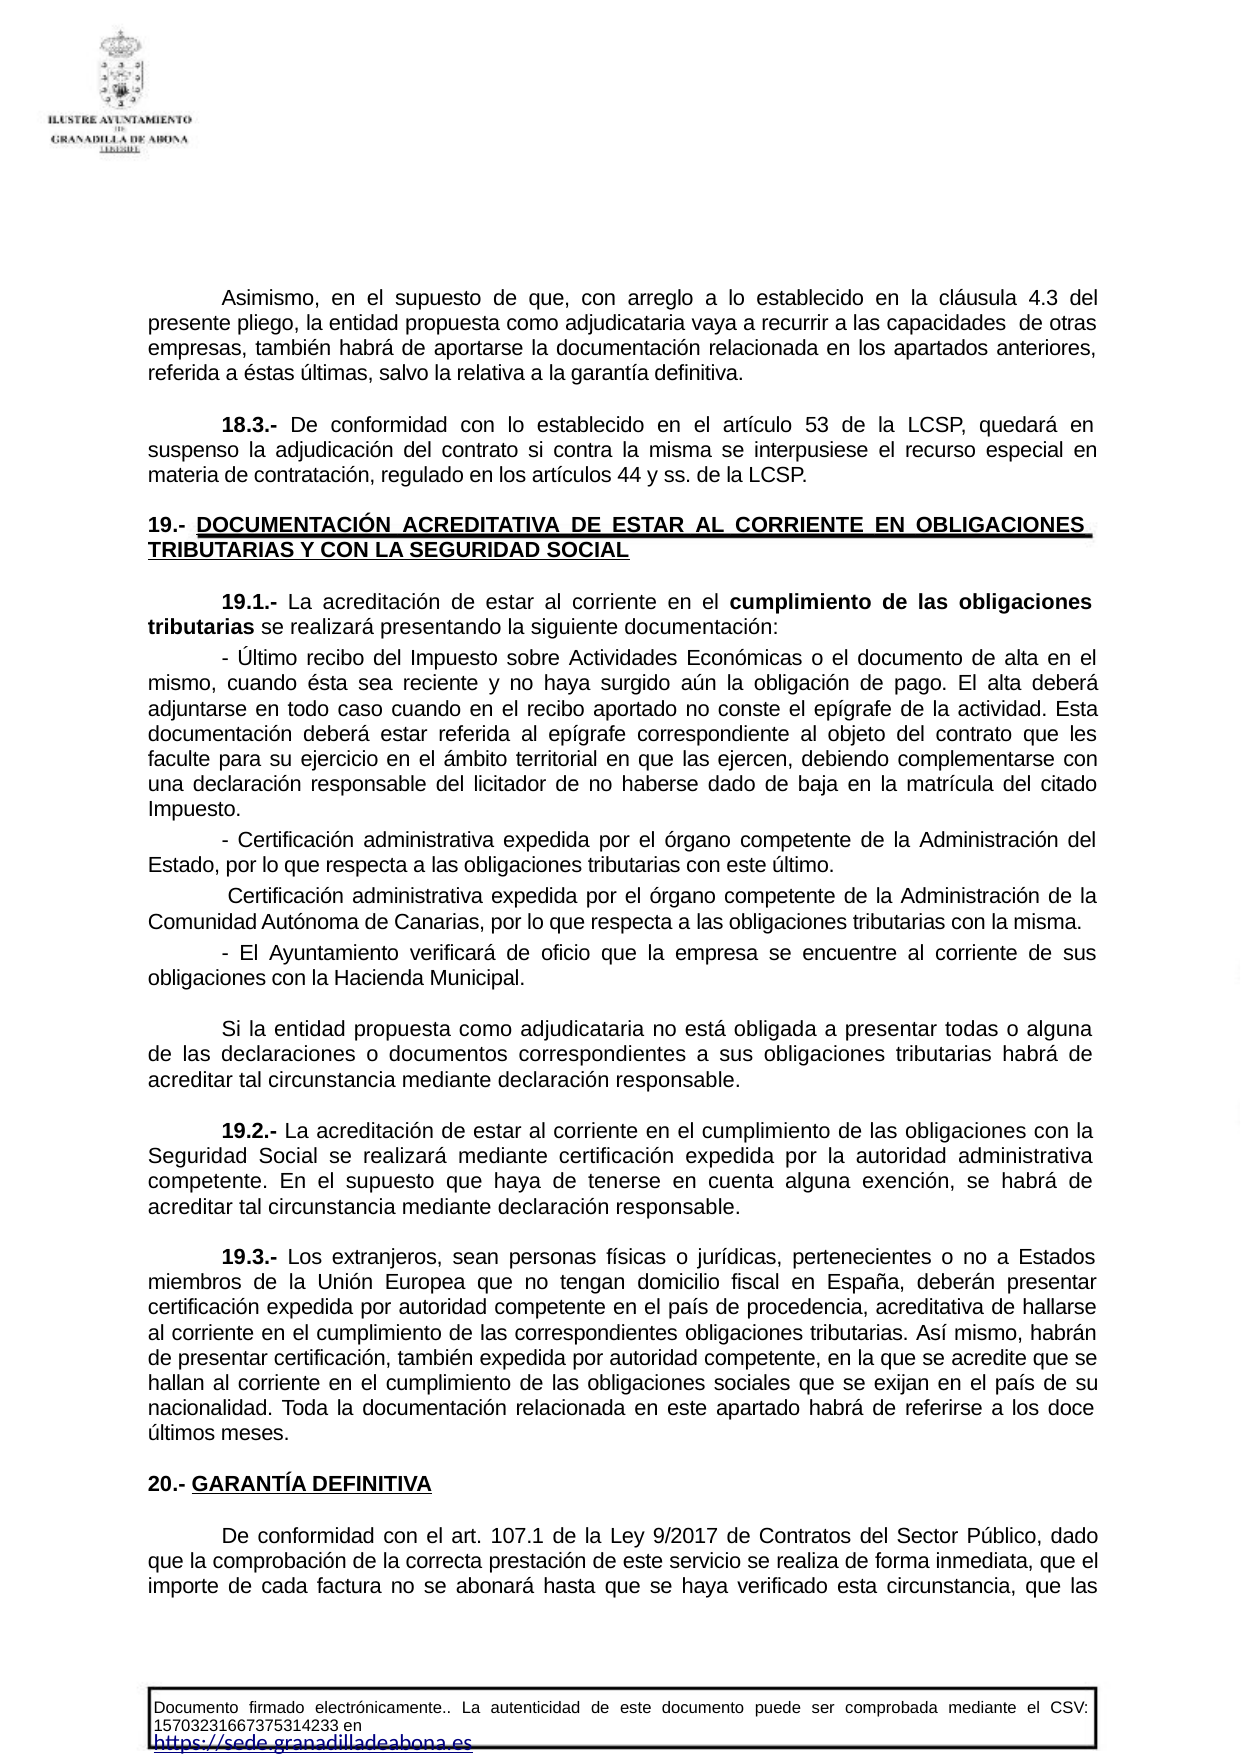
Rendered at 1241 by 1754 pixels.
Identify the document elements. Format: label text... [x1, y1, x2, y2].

text Documento firmado electrónicamente.. La autenticidad de este documento puede ser comprobada mediante el CSV: [153, 1699, 1113, 1718]
text de las declaraciones o documentos correspondientes a sus obligaciones tributarias habrá de [148, 1042, 1117, 1067]
text TRIBUTARIAS Y CON LA SEGURIDAD SOCIAL [148, 538, 657, 563]
text suspenso la adjudicación del contrato si contra la misma se interpusiese el recurso especial en [148, 438, 1118, 462]
text Comunidad Autónoma de Canarias, por lo que respecta a las obligaciones tributarias con la misma. [148, 909, 1118, 934]
text una declaración responsable del licitador de no haberse dado de baja en la matrícula del citado [148, 772, 1118, 796]
text tributarias se realizará presentando la siguiente documentación: [148, 615, 803, 639]
text competente. En el supuesto que haya de tenerse en cuenta alguna exención, se habrá de [148, 1169, 1117, 1194]
text de presentar certificación, también expedida por autoridad competente, en la que se acredite que se [148, 1346, 1118, 1370]
text nacionalidad. Toda la documentación relacionada en este apartado habrá de referirse a los doce [148, 1396, 1118, 1420]
text hallan al corriente en el cumplimiento de las obligaciones sociales que se exijan en el país de su [148, 1371, 1118, 1395]
text 15703231667375314233 en https://sede.granadilladeabona.es [153, 1717, 642, 1754]
text Asimismo, en el supuesto de que, con arreglo a lo establecido en la cláusula 4.3 del [221, 285, 1118, 310]
text últimos meses. [148, 1421, 1118, 1446]
text 20.- GARANTÍA DEFINITIVA [148, 1472, 459, 1497]
text Estado, por lo que respecta a las obligaciones tributarias con este último. [148, 853, 858, 878]
text 19.3.- Los extranjeros, sean personas físicas o jurídicas, pertenecientes o no a Estados [221, 1245, 1118, 1269]
text - [221, 646, 237, 670]
text - [221, 940, 239, 965]
text al corriente en el cumplimiento de las correspondientes obligaciones tributarias. Así mismo, habrán [148, 1320, 1118, 1345]
text 18.3.- De conformidad con lo establecido en el artículo 53 de la LCSP, quedará en [221, 412, 1118, 437]
text materia de contratación, regulado en los artículos 44 y ss. de la LCSP. [148, 463, 1118, 487]
text 19.- DOCUMENTACIÓN ACREDITATIVA DE ESTAR AL CORRIENTE EN OBLIGACIONES [148, 513, 1117, 537]
text certificación expedida por autoridad competente en el país de procedencia, acreditativa de hallarse [148, 1295, 1118, 1319]
text 19.1.- La acreditación de estar al corriente en el cumplimiento de las obligaciones [221, 590, 1118, 614]
text acreditar tal circunstancia mediante declaración responsable. [148, 1067, 1117, 1092]
text importe de cada factura no se abonará hasta que se haya verificado esta circunstancia, que las [148, 1574, 1118, 1599]
text Último recibo del Impuesto sobre Actividades Económicas o el documento de alta en el [237, 646, 1118, 670]
text De conformidad con el art. 107.1 de la Ley 9/2017 de Contratos del Sector Público, dado [221, 1524, 1118, 1548]
text obligaciones con la Hacienda Municipal. [148, 966, 550, 990]
text acreditar tal circunstancia mediante declaración responsable. [148, 1194, 1117, 1219]
text 19.2.- La acreditación de estar al corriente en el cumplimiento de las obligaciones con la [221, 1119, 1118, 1143]
text El Ayuntamiento verificará de oficio que la empresa se encuentre al corriente de sus [239, 940, 1118, 965]
text - [221, 828, 237, 852]
text miembros de la Unión Europea que no tengan domicilio fiscal en España, deberán presentar [148, 1270, 1118, 1294]
text Certificación administrativa expedida por el órgano competente de la Administración de la [227, 884, 1118, 909]
text Si la entidad propuesta como adjudicataria no está obligada a presentar todas o alguna [221, 1017, 1117, 1042]
text faculte para su ejercicio en el ámbito territorial en que las ejercen, debiendo complementarse con [148, 747, 1118, 771]
text mismo, cuando ésta sea reciente y no haya surgido aún la obligación de pago. El alta deberá [148, 671, 1118, 696]
text referida a éstas últimas, salvo la relativa a la garantía definitiva. [148, 361, 1118, 386]
text empresas, también habrá de aportarse la documentación relacionada en los apartados anteriores, [148, 336, 1118, 360]
text adjuntarse en todo caso cuando en el recibo aportado no conste el epígrafe de la actividad. Esta [148, 696, 1118, 721]
text documentación deberá estar referida al epígrafe correspondiente al objeto del contrato que les [148, 722, 1118, 746]
text Certificación administrativa expedida por el órgano competente de la Administración del [237, 828, 1118, 852]
text Seguridad Social se realizará mediante certificación expedida por la autoridad administrativa [148, 1144, 1117, 1168]
text Impuesto. [148, 797, 1118, 822]
text que la comprobación de la correcta prestación de este servicio se realiza de forma inmediata, que el [148, 1549, 1118, 1573]
text presente pliego, la entidad propuesta como adjudicataria vaya a recurrir a las capacidades de otras [148, 311, 1118, 335]
